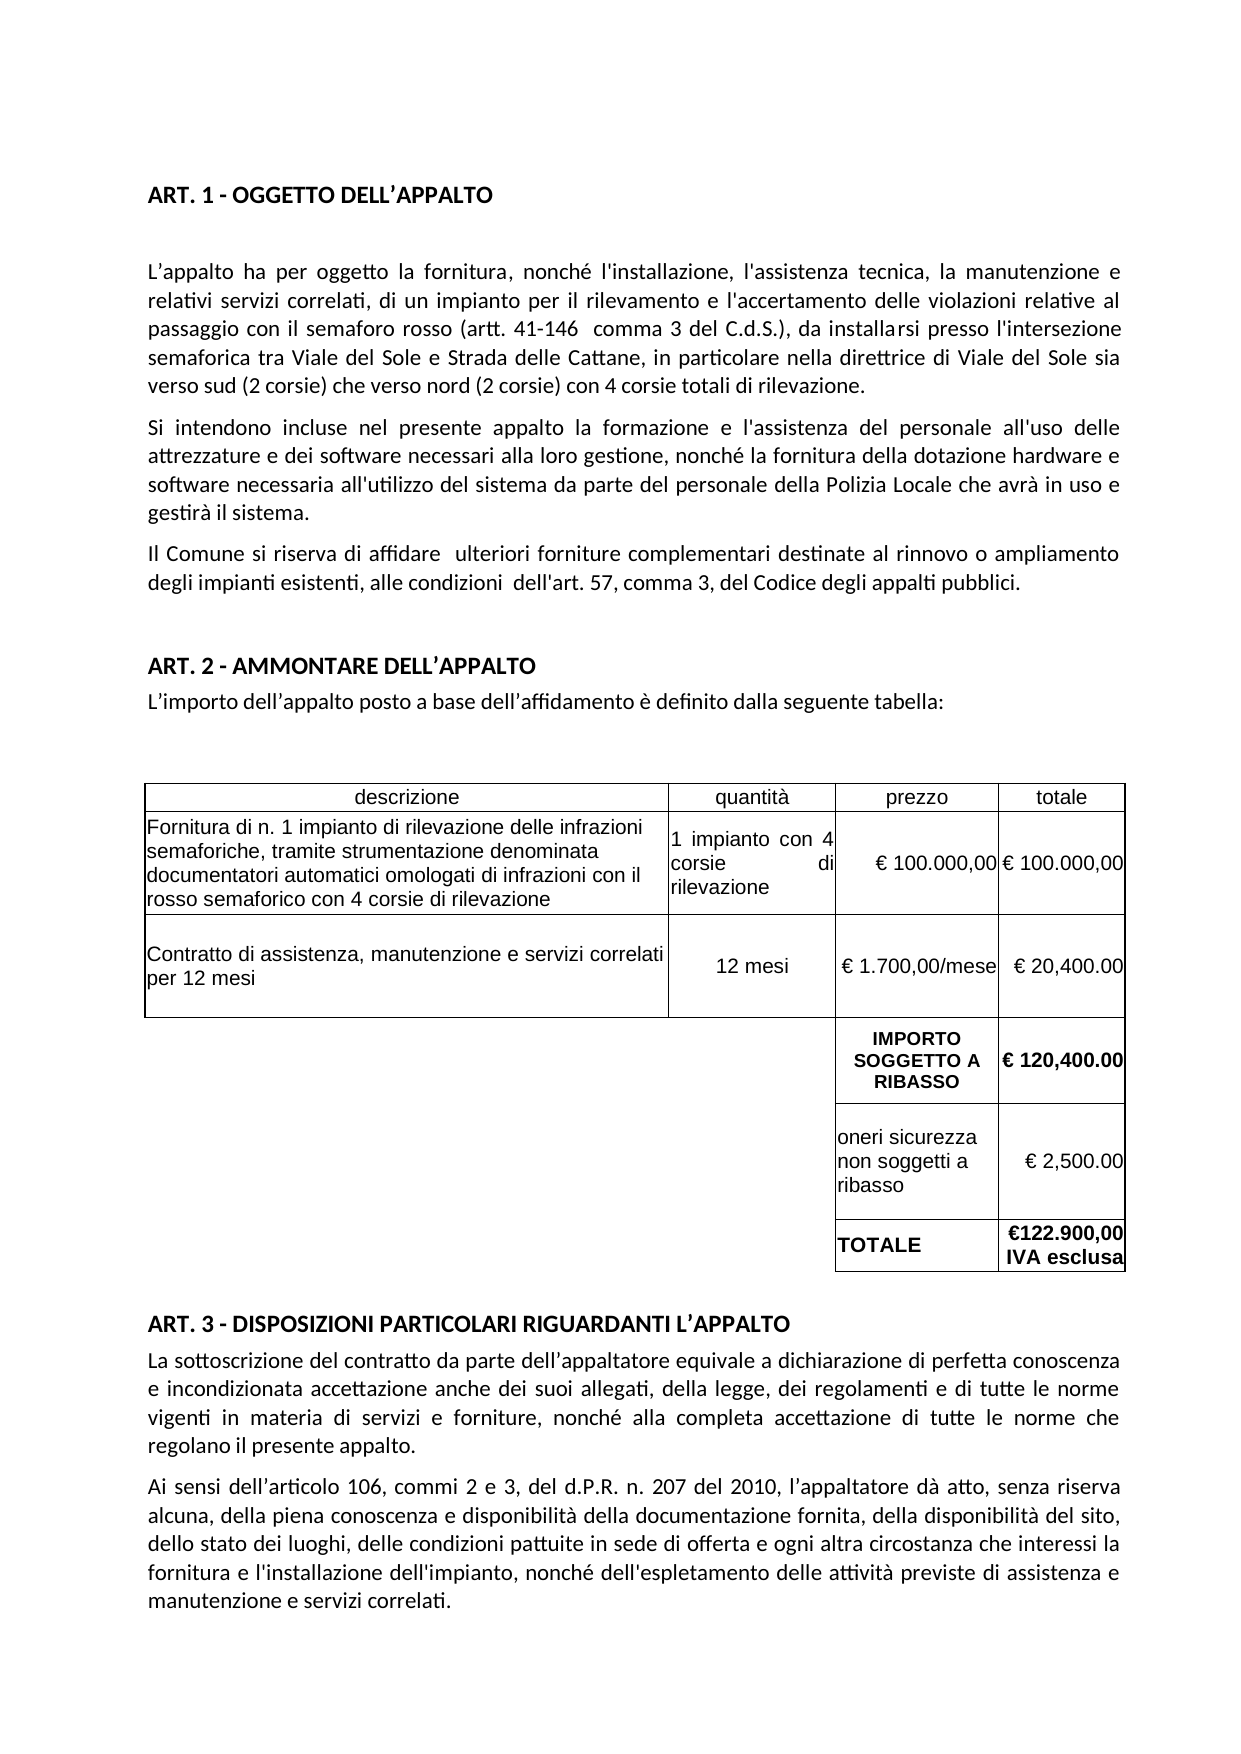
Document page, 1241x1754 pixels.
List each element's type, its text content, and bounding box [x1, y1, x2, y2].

table_cell € 100.000,00 [999, 812, 1124, 914]
text Il Comune si riserva di affidare ulteriori forniture complementari destinate al rinnovo o ampliamento degli impianti esistenti, alle condizioni dell'art. 57, comma 3, del Codice degli appalti pubblici. [148, 539, 1122, 596]
table_cell [669, 1103, 835, 1218]
table_cell 1 impianto con 4 corsie di rilevazione [669, 812, 835, 914]
table_cell oneri sicurezza non soggetti a ribasso [836, 1104, 998, 1218]
table_cell €122.900,00 IVA esclusa [999, 1220, 1124, 1271]
text Ai sensi dell’articolo 106, commi 2 e 3, del d.P.R. n. 207 del 2010, l’appaltatore dà atto, senza riserva alcuna, della piena conoscenza e disponibilità della documentazione fornita, della disponibilità del sito, dello stato dei luoghi, delle condizioni pattuite in sede di offerta e ogni altra circostanza che interessi la fornitura e l'installazione dell'impianto, nonché dell'espletamento delle attività previste di assistenza e manutenzione e servizi correlati. [148, 1472, 1122, 1615]
table_cell [145, 755, 669, 782]
text La sottoscrizione del contratto da parte dell’appaltatore equivale a dichiarazione di perfetta conoscenza e incondizionata accettazione anche dei suoi allegati, della legge, dei regolamenti e di tutte le norme vigenti in materia di servizi e forniture, nonché alla completa accettazione di tutte le norme che regolano il presente appalto. [148, 1346, 1122, 1460]
table_cell € 2.500,00 [999, 1104, 1124, 1218]
table_cell 12 mesi [669, 915, 835, 1017]
table_cell € 100.000,00 [836, 812, 998, 914]
table_cell Contratto di assistenza, manutenzione e servizi correlati per 12 mesi [146, 915, 668, 1017]
table_cell [669, 755, 835, 782]
table_cell [145, 1103, 669, 1218]
text L’importo dell’appalto posto a base dell’affidamento è definito dalla seguente tabella: [148, 687, 1122, 716]
table_cell [145, 1219, 669, 1271]
table_cell [998, 755, 1125, 782]
table_header [835, 728, 998, 755]
table_header [145, 728, 669, 755]
table_cell TOTALE [836, 1220, 998, 1271]
text L’appalto ha per oggetto la fornitura, nonché l'installazione, l'assistenza tecnica, la manutenzione e relativi servizi correlati, di un impianto per il rilevamento e l'accertamento delle violazioni relative al passaggio con il semaforo rosso (artt. 41-146 comma 3 del C.d.S.), da installarsi presso l'intersezione semaforica tra Viale del Sole e Strada delle Cattane, in particolare nella direttrice di Viale del Sole sia verso sud (2 corsie) che verso nord (2 corsie) con 4 corsie totali di rilevazione. [148, 257, 1122, 400]
table_header [998, 728, 1125, 755]
table_cell € 120.400,00 [999, 1018, 1124, 1103]
table_header [669, 728, 835, 755]
text ART. 2 - AMMONTARE DELL’APPALTO [148, 650, 1122, 681]
table_cell descrizione [146, 784, 668, 811]
table_cell [835, 755, 998, 782]
text Si intendono incluse nel presente appalto la formazione e l'assistenza del personale all'uso delle attrezzature e dei software necessari alla loro gestione, nonché la fornitura della dotazione hardware e software necessaria all'utilizzo del sistema da parte del personale della Polizia Locale che avrà in uso e gestirà il sistema. [148, 412, 1122, 527]
table_cell prezzo [836, 784, 998, 811]
text ART. 1 - OGGETTO DELL’APPALTO [148, 179, 1122, 210]
table_cell Fornitura di n. 1 impianto di rilevazione delle infrazioni semaforiche, tramite strumentazione denominata documentatori automatici omologati di infrazioni con il rosso semaforico con 4 corsie di rilevazione [146, 812, 668, 914]
table_cell IMPORTO SOGGETTO A RIBASSO [836, 1018, 998, 1103]
table_cell [145, 1018, 669, 1103]
table_cell totale [999, 784, 1124, 811]
table_cell € 20.400,00 [999, 915, 1124, 1017]
table_cell [669, 1018, 835, 1103]
table_cell € 1.700,00/mese [836, 915, 998, 1017]
table_cell quantità [669, 784, 835, 811]
table_cell [669, 1219, 835, 1271]
text ART. 3 - DISPOSIZIONI PARTICOLARI RIGUARDANTI L’APPALTO [148, 1308, 1122, 1339]
